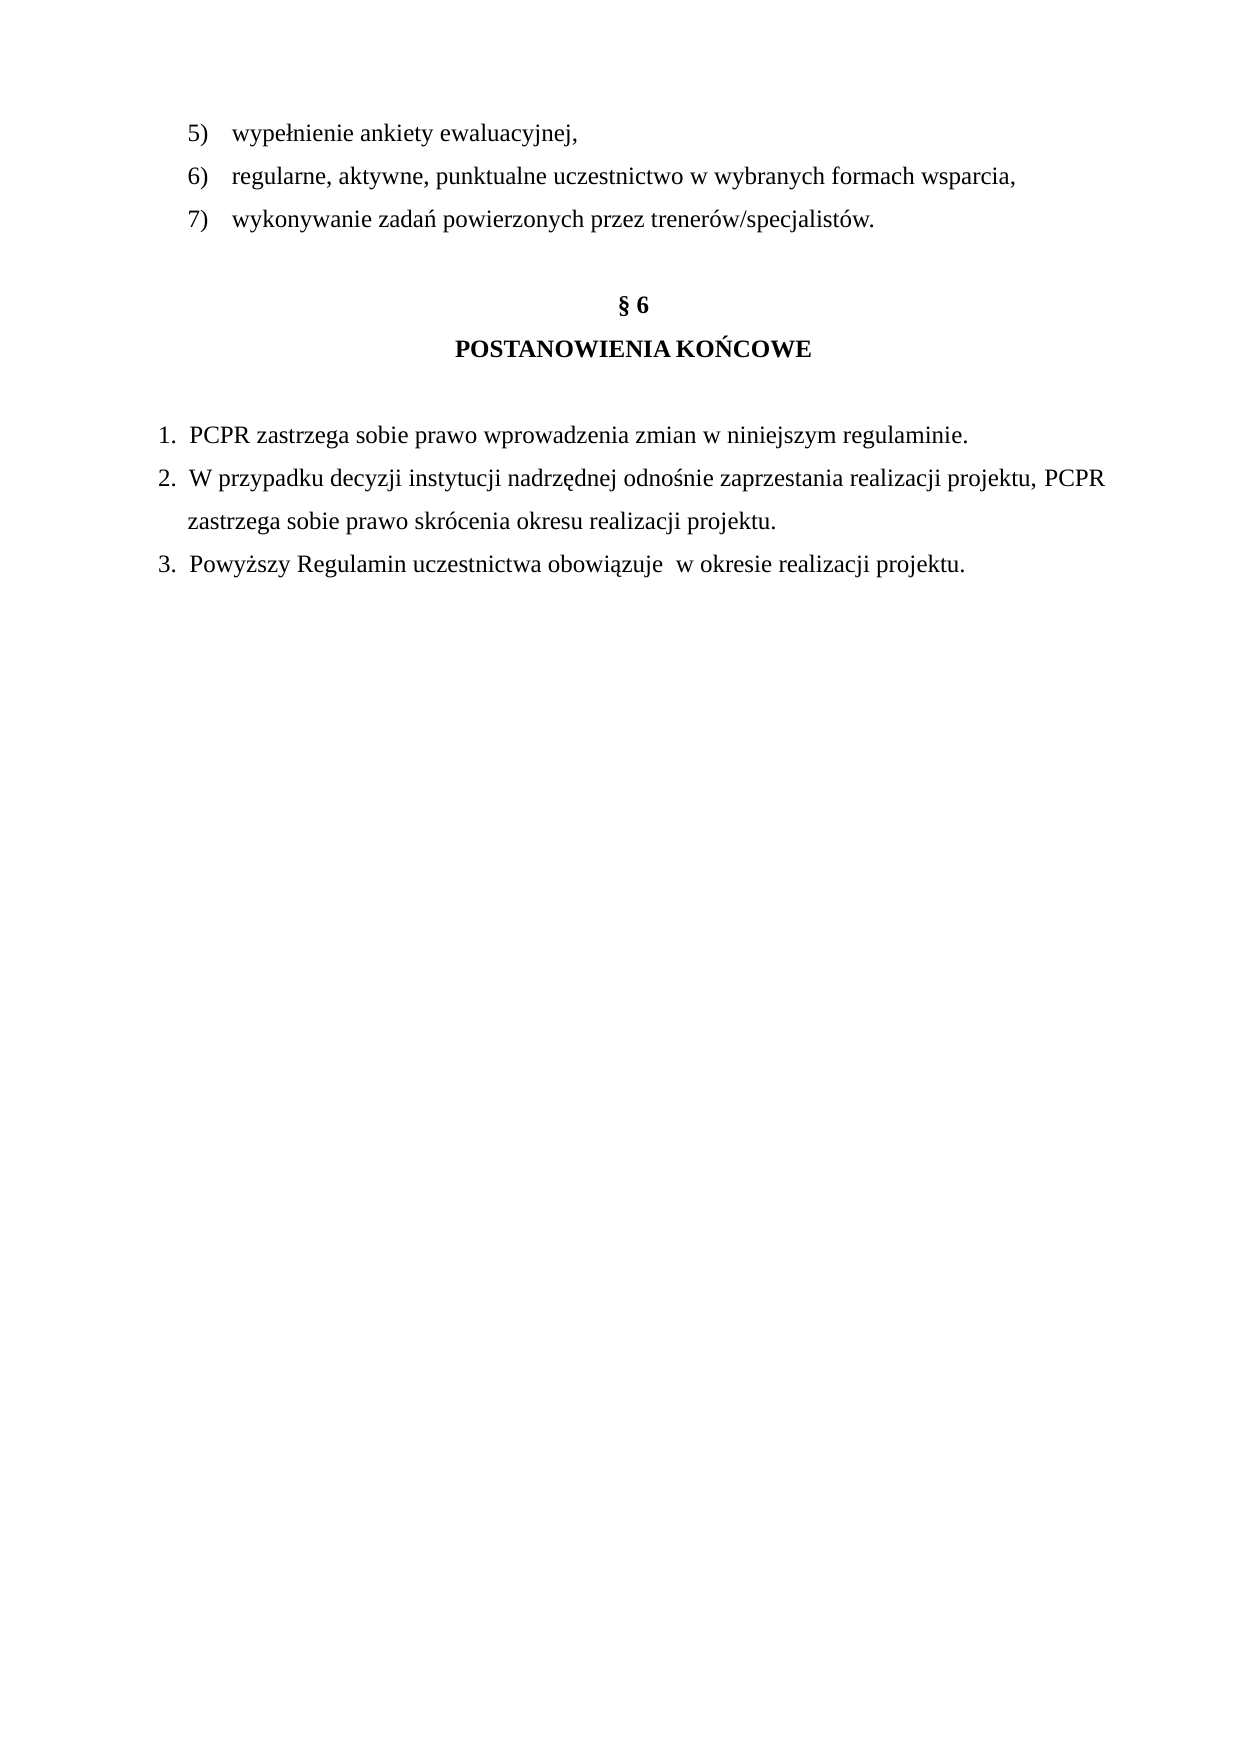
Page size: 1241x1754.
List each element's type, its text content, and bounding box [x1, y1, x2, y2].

text 7) wykonywanie zadań powierzonych przez trenerów/specjalistów. [158, 204, 1109, 233]
text 3. Powyższy Regulamin uczestnictwa obowiązuje w okresie realizacji projektu. [158, 549, 1109, 578]
text 1. PCPR zastrzega sobie prawo wprowadzenia zmian w niniejszym regulaminie. [158, 420, 1109, 449]
text § 6 [158, 291, 1109, 319]
text 6) regularne, aktywne, punktualne uczestnictwo w wybranych formach wsparcia, [158, 161, 1109, 190]
text 2. W przypadku decyzji instytucji nadrzędnej odnośnie zaprzestania realizacji projektu, PCPR zastrzega sobie prawo skrócenia okresu realizacji projektu. [158, 463, 1109, 535]
text 5) wypełnienie ankiety ewaluacyjnej, [158, 118, 1109, 147]
text POSTANOWIENIA KOŃCOWE [158, 334, 1109, 362]
